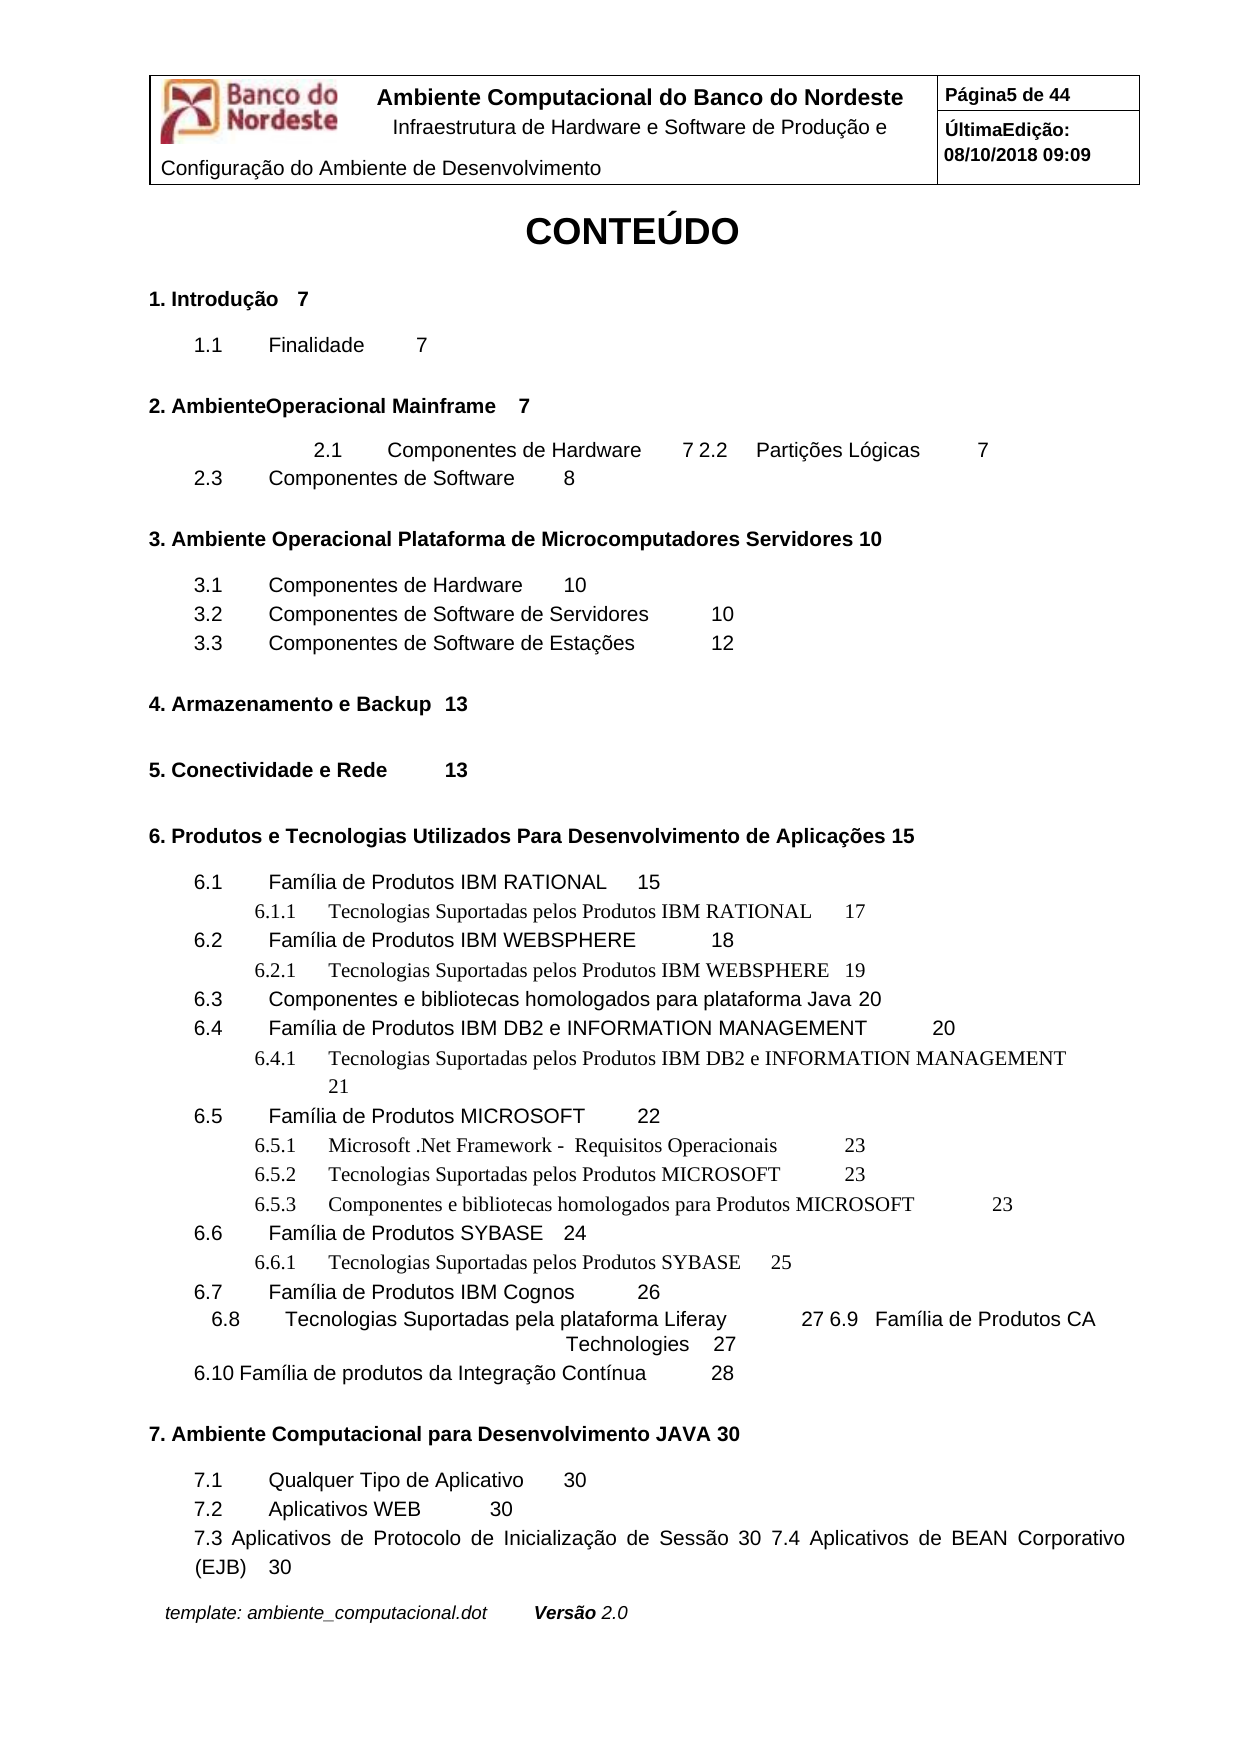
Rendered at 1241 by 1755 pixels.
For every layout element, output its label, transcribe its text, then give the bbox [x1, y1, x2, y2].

text 6.4.1 Tecnologias Suportadas pelos Produtos IBM DB2 e INFORMATION MANAGEMENT 21 [254, 1043, 1125, 1099]
subtitle 6. Produtos e Tecnologias Utilizados Para Desenvolvimento de Aplicações 15 [148, 821, 1125, 849]
text 6.5.3 Componentes e bibliotecas homologados para Produtos MICROSOFT 23 [254, 1189, 1125, 1217]
text 6.6 Família de Produtos SYBASE 24 [193, 1218, 1125, 1246]
subtitle 1. Introdução 7 [148, 284, 1125, 312]
text 6.2 Família de Produtos IBM WEBSPHERE 18 [193, 926, 1125, 954]
subtitle 7. Ambiente Computacional para Desenvolvimento JAVA 30 [148, 1419, 1125, 1447]
text 3.2 Componentes de Software de Servidores 10 [193, 599, 1125, 627]
text 7.1 Qualquer Tipo de Aplicativo 30 [193, 1465, 1125, 1493]
text 6.3 Componentes e bibliotecas homologados para plataforma Java 20 [193, 984, 1125, 1012]
text 1.1 Finalidade 7 [193, 331, 1125, 358]
text 6.10 Família de produtos da Integração Contínua 28 [193, 1358, 1125, 1386]
text 6.7 Família de Produtos IBM Cognos 26 [193, 1277, 1125, 1305]
text 7.3 Aplicativos de Protocolo de Inicialização de Sessão 30 7.4 Aplicativos de BEAN Corporativo (EJB) 30 [193, 1523, 1125, 1580]
text 3.1 Componentes de Hardware 10 [193, 570, 1125, 598]
text 6.5.2 Tecnologias Suportadas pelos Produtos MICROSOFT 23 [254, 1159, 1125, 1187]
subtitle 2.1 Componentes de Hardware 7 2.2 Partições Lógicas 7 [182, 437, 1125, 463]
text 6.1 Família de Produtos IBM RATIONAL 15 [193, 867, 1125, 895]
subtitle 3. Ambiente Operacional Plataforma de Microcomputadores Servidores 10 [148, 524, 1125, 552]
subtitle 2. AmbienteOperacional Mainframe 7 [148, 391, 1125, 419]
subtitle 6.8 Tecnologias Suportadas pela plataforma Liferay 27 6.9 Família de Produtos CA Technologies 27 [182, 1306, 1125, 1358]
text 6.1.1 Tecnologias Suportadas pelos Produtos IBM RATIONAL 17 [254, 896, 1125, 924]
text 7.2 Aplicativos WEB 30 [193, 1494, 1125, 1522]
text 6.6.1 Tecnologias Suportadas pelos Produtos SYBASE 25 [254, 1247, 1125, 1275]
text 2.3 Componentes de Software 8 [193, 463, 1125, 491]
text 6.2.1 Tecnologias Suportadas pelos Produtos IBM WEBSPHERE 19 [254, 955, 1125, 983]
text 6.5.1 Microsoft .Net Framework - Requisitos Operacionais 23 [254, 1130, 1125, 1158]
subtitle 5. Conectividade e Rede 13 [148, 755, 1125, 783]
subtitle 4. Armazenamento e Backup 13 [148, 689, 1125, 717]
text CONTEÚDO [150, 209, 1125, 252]
text 6.4 Família de Produtos IBM DB2 e INFORMATION MANAGEMENT 20 [193, 1013, 1125, 1042]
text 6.5 Família de Produtos MICROSOFT 22 [193, 1101, 1125, 1129]
text 3.3 Componentes de Software de Estações 12 [193, 628, 1125, 656]
